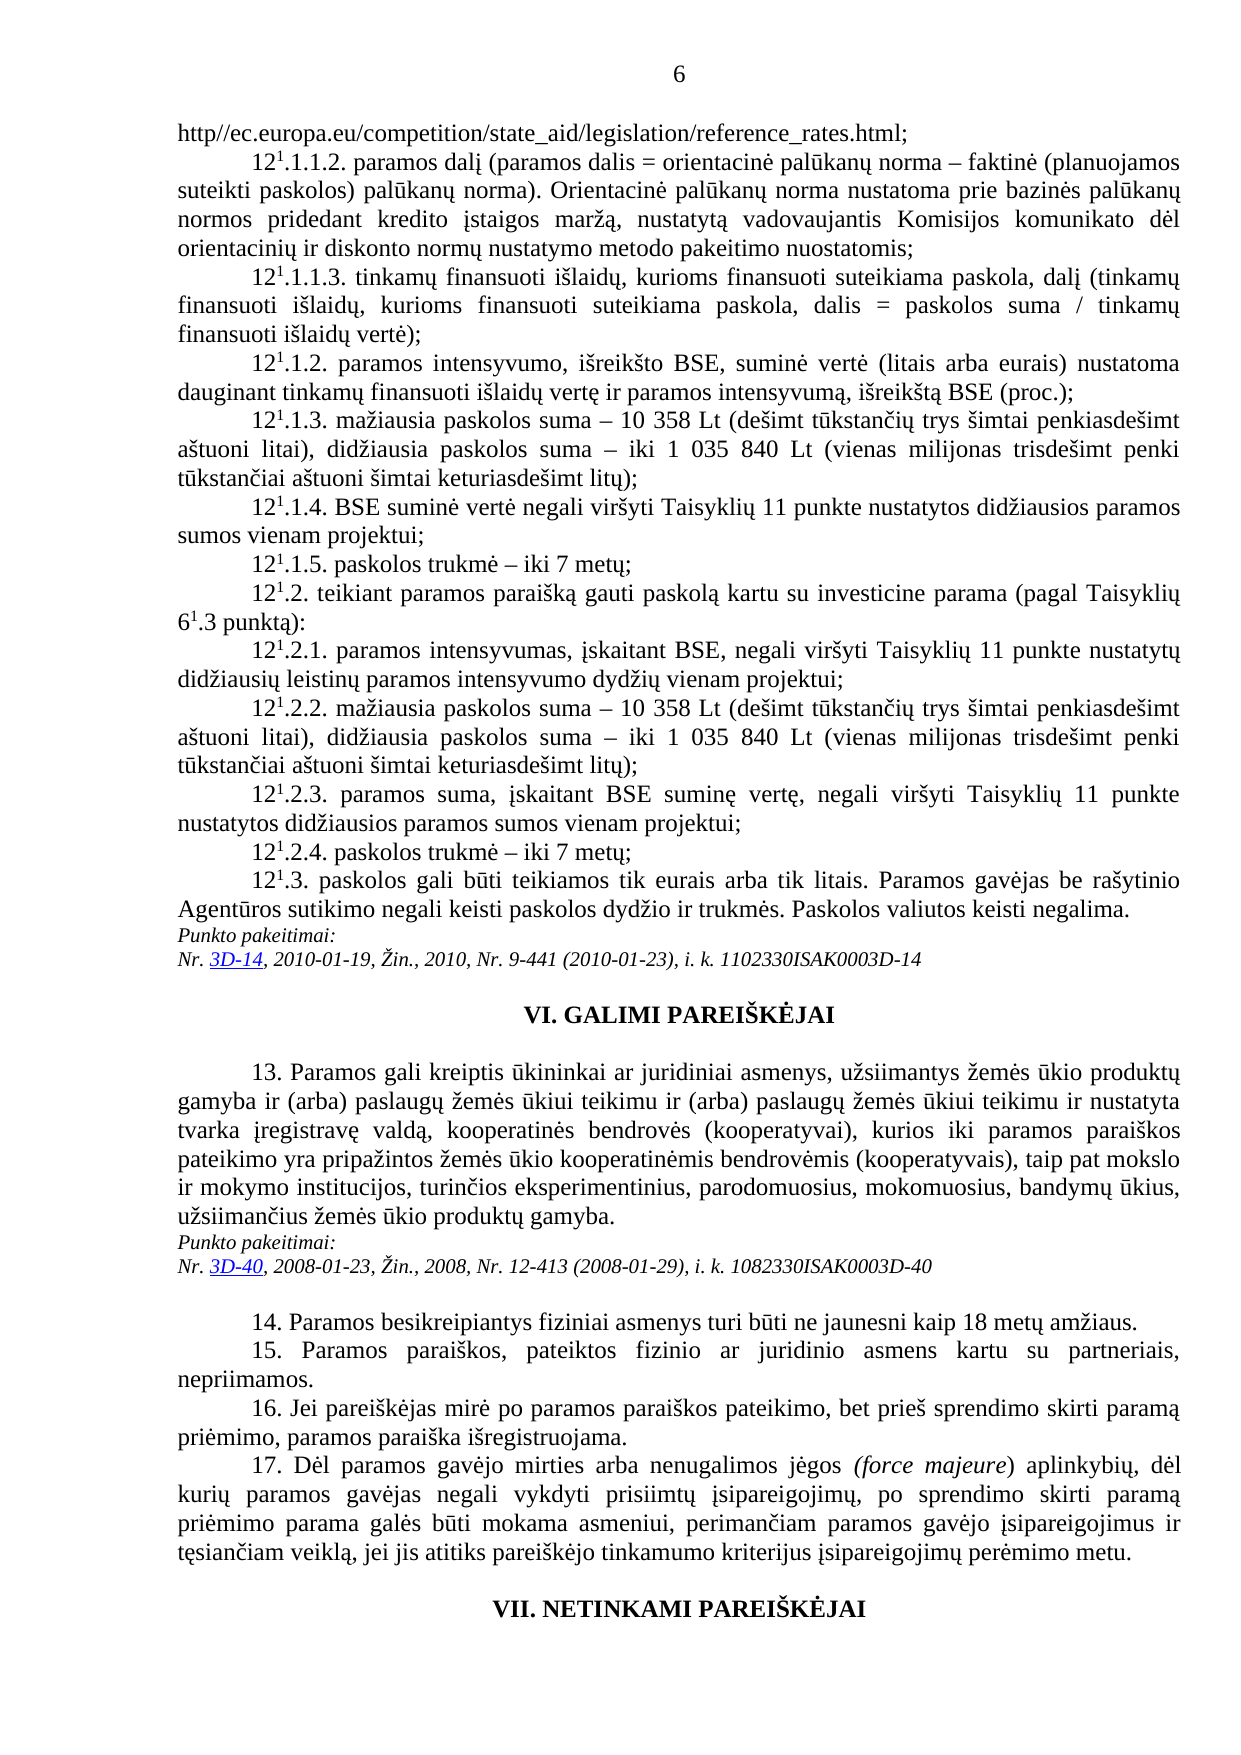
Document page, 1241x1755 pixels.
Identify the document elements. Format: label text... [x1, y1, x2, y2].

text 121.2.4. paskolos trukmė – iki 7 metų; [177, 837, 1181, 866]
text 121.1.4. BSE suminė vertė negali viršyti Taisyklių 11 punkte nustatytos didžiausios paramos sumos vienam projektui; [177, 492, 1181, 549]
text 121.1.3. mažiausia paskolos suma – 10 358 Lt (dešimt tūkstančių trys šimtai penkiasdešimt aštuoni litai), didžiausia paskolos suma – iki 1 035 840 Lt (vienas milijonas trisdešimt penki tūkstančiai aštuoni šimtai keturiasdešimt litų); [177, 406, 1181, 492]
text 16. Jei pareiškėjas mirė po paramos paraiškos pateikimo, bet prieš sprendimo skirti paramą priėmimo, paramos paraiška išregistruojama. [177, 1393, 1181, 1451]
text 15. Paramos paraiškos, pateiktos fizinio ar juridinio asmens kartu su partneriais, nepriimamos. [177, 1336, 1181, 1393]
text 121.2.1. paramos intensyvumas, įskaitant BSE, negali viršyti Taisyklių 11 punkte nustatytų didžiausių leistinų paramos intensyvumo dydžių vienam projektui; [177, 636, 1181, 693]
text 121.1.5. paskolos trukmė – iki 7 metų; [177, 549, 1181, 578]
text Punkto pakeitimai: [177, 923, 1181, 947]
text 121.2. teikiant paramos paraišką gauti paskolą kartu su investicine parama (pagal Taisyklių 61.3 punktą): [177, 578, 1181, 636]
text 121.1.2. paramos intensyvumo, išreikšto BSE, suminė vertė (litais arba eurais) nustatoma dauginant tinkamų finansuoti išlaidų vertę ir paramos intensyvumą, išreikštą BSE (proc.); [177, 348, 1181, 406]
text 121.1.1.2. paramos dalį (paramos dalis = orientacinė palūkanų norma – faktinė (planuojamos suteikti paskolos) palūkanų norma). Orientacinė palūkanų norma nustatoma prie bazinės palūkanų normos pridedant kredito įstaigos maržą, nustatytą vadovaujantis Komisijos komunikato dėl orientacinių ir diskonto normų nustatymo metodo pakeitimo nuostatomis; [177, 147, 1181, 262]
text Nr. 3D-40, 2008-01-23, Žin., 2008, Nr. 12-413 (2008-01-29), i. k. 1082330ISAK0003D-40 [177, 1254, 1181, 1278]
text Punkto pakeitimai: [177, 1230, 1181, 1254]
text 121.2.3. paramos suma, įskaitant BSE suminę vertę, negali viršyti Taisyklių 11 punkte nustatytos didžiausios paramos sumos vienam projektui; [177, 779, 1181, 837]
text 121.3. paskolos gali būti teikiamos tik eurais arba tik litais. Paramos gavėjas be rašytinio Agentūros sutikimo negali keisti paskolos dydžio ir trukmės. Paskolos valiutos keisti negalima. [177, 866, 1181, 923]
text 121.1.1.3. tinkamų finansuoti išlaidų, kurioms finansuoti suteikiama paskola, dalį (tinkamų finansuoti išlaidų, kurioms finansuoti suteikiama paskola, dalis = paskolos suma / tinkamų finansuoti išlaidų vertė); [177, 262, 1181, 348]
text 13. Paramos gali kreiptis ūkininkai ar juridiniai asmenys, užsiimantys žemės ūkio produktų gamyba ir (arba) paslaugų žemės ūkiui teikimu ir (arba) paslaugų žemės ūkiui teikimu ir nustatyta tvarka įregistravę valdą, kooperatinės bendrovės (kooperatyvai), kurios iki paramos paraiškos pateikimo yra pripažintos žemės ūkio kooperatinėmis bendrovėmis (kooperatyvais), taip pat mokslo ir mokymo institucijos, turinčios eksperimentinius, parodomuosius, mokomuosius, bandymų ūkius, užsiimančius žemės ūkio produktų gamyba. [177, 1057, 1181, 1230]
text Nr. 3D-14, 2010-01-19, Žin., 2010, Nr. 9-441 (2010-01-23), i. k. 1102330ISAK0003D-14 [177, 947, 1181, 971]
text 121.2.2. mažiausia paskolos suma – 10 358 Lt (dešimt tūkstančių trys šimtai penkiasdešimt aštuoni litai), didžiausia paskolos suma – iki 1 035 840 Lt (vienas milijonas trisdešimt penki tūkstančiai aštuoni šimtai keturiasdešimt litų); [177, 693, 1181, 779]
text VII. NETINKAMI PAREIŠKĖJAI [177, 1594, 1181, 1623]
text http//ec.europa.eu/competition/state_aid/legislation/reference_rates.html; [177, 118, 1181, 147]
text 17. Dėl paramos gavėjo mirties arba nenugalimos jėgos (force majeure) aplinkybių, dėl kurių paramos gavėjas negali vykdyti prisiimtų įsipareigojimų, po sprendimo skirti paramą priėmimo parama galės būti mokama asmeniui, perimančiam paramos gavėjo įsipareigojimus ir tęsiančiam veiklą, jei jis atitiks pareiškėjo tinkamumo kriterijus įsipareigojimų perėmimo metu. [177, 1451, 1181, 1566]
text 14. Paramos besikreipiantys fiziniai asmenys turi būti ne jaunesni kaip 18 metų amžiaus. [177, 1307, 1181, 1336]
text VI. GALIMI PAREIŠKĖJAI [177, 1000, 1181, 1029]
